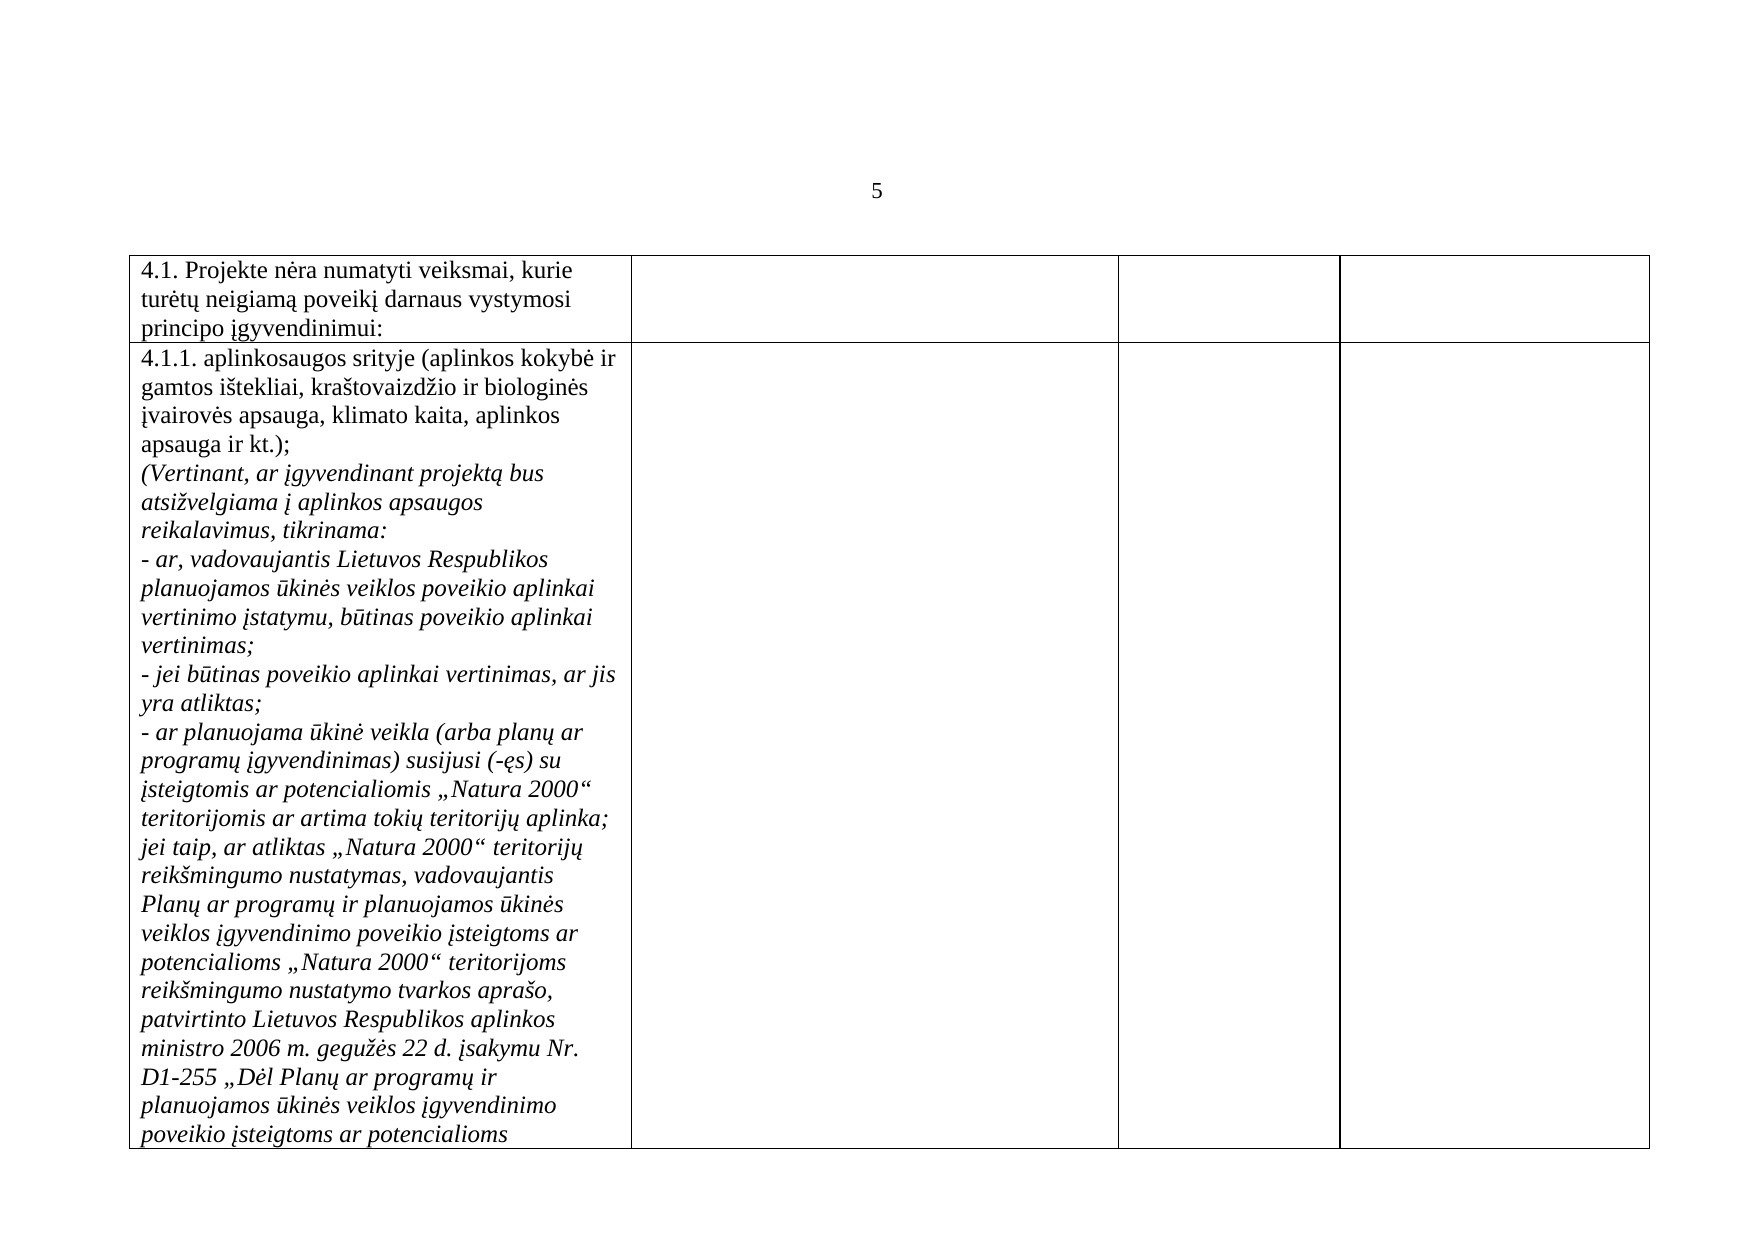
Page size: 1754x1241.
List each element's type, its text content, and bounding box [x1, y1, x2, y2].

table_cell [1119, 256, 1339, 342]
table_cell 4.1. Projekte nėra numatyti veiksmai, kurie turėtų neigiamą poveikį darnaus vystymosi principo įgyvendinimui: [130, 256, 631, 342]
table_cell 4.1.1. aplinkosaugos srityje (aplinkos kokybė ir gamtos ištekliai, kraštovaizdžio ir biologinės įvairovės apsauga, klimato kaita, aplinkos apsauga ir kt.); (Vertinant, ar įgyvendinant projektą bus atsižvelgiama į aplinkos apsaugos reikalavimus, tikrinama: - ar, vadovaujantis Lietuvos Respublikos planuojamos ūkinės veiklos poveikio aplinkai vertinimo įstatymu, būtinas poveikio aplinkai vertinimas; - jei būtinas poveikio aplinkai vertinimas, ar jis yra atliktas; - ar planuojama ūkinė veikla (arba planų ar programų įgyvendinimas) susijusi (-ęs) su įsteigtomis ar potencialiomis „Natura 2000“ teritorijomis ar artima tokių teritorijų aplinka; jei taip, ar atliktas „Natura 2000“ teritorijų reikšmingumo nustatymas, vadovaujantis Planų ar programų ir planuojamos ūkinės veiklos įgyvendinimo poveikio įsteigtoms ar potencialioms „Natura 2000“ teritorijoms reikšmingumo nustatymo tvarkos aprašo, patvirtinto Lietuvos Respublikos aplinkos ministro 2006 m. gegužės 22 d. įsakymu Nr. D1-255 „Dėl Planų ar programų ir planuojamos ūkinės veiklos įgyvendinimo poveikio įsteigtoms ar potencialioms [130, 343, 631, 1148]
table_cell [632, 256, 1118, 342]
table_cell [1119, 343, 1339, 1148]
table_cell [632, 343, 1118, 1148]
table_cell [1341, 343, 1649, 1148]
table_cell [1341, 256, 1649, 342]
